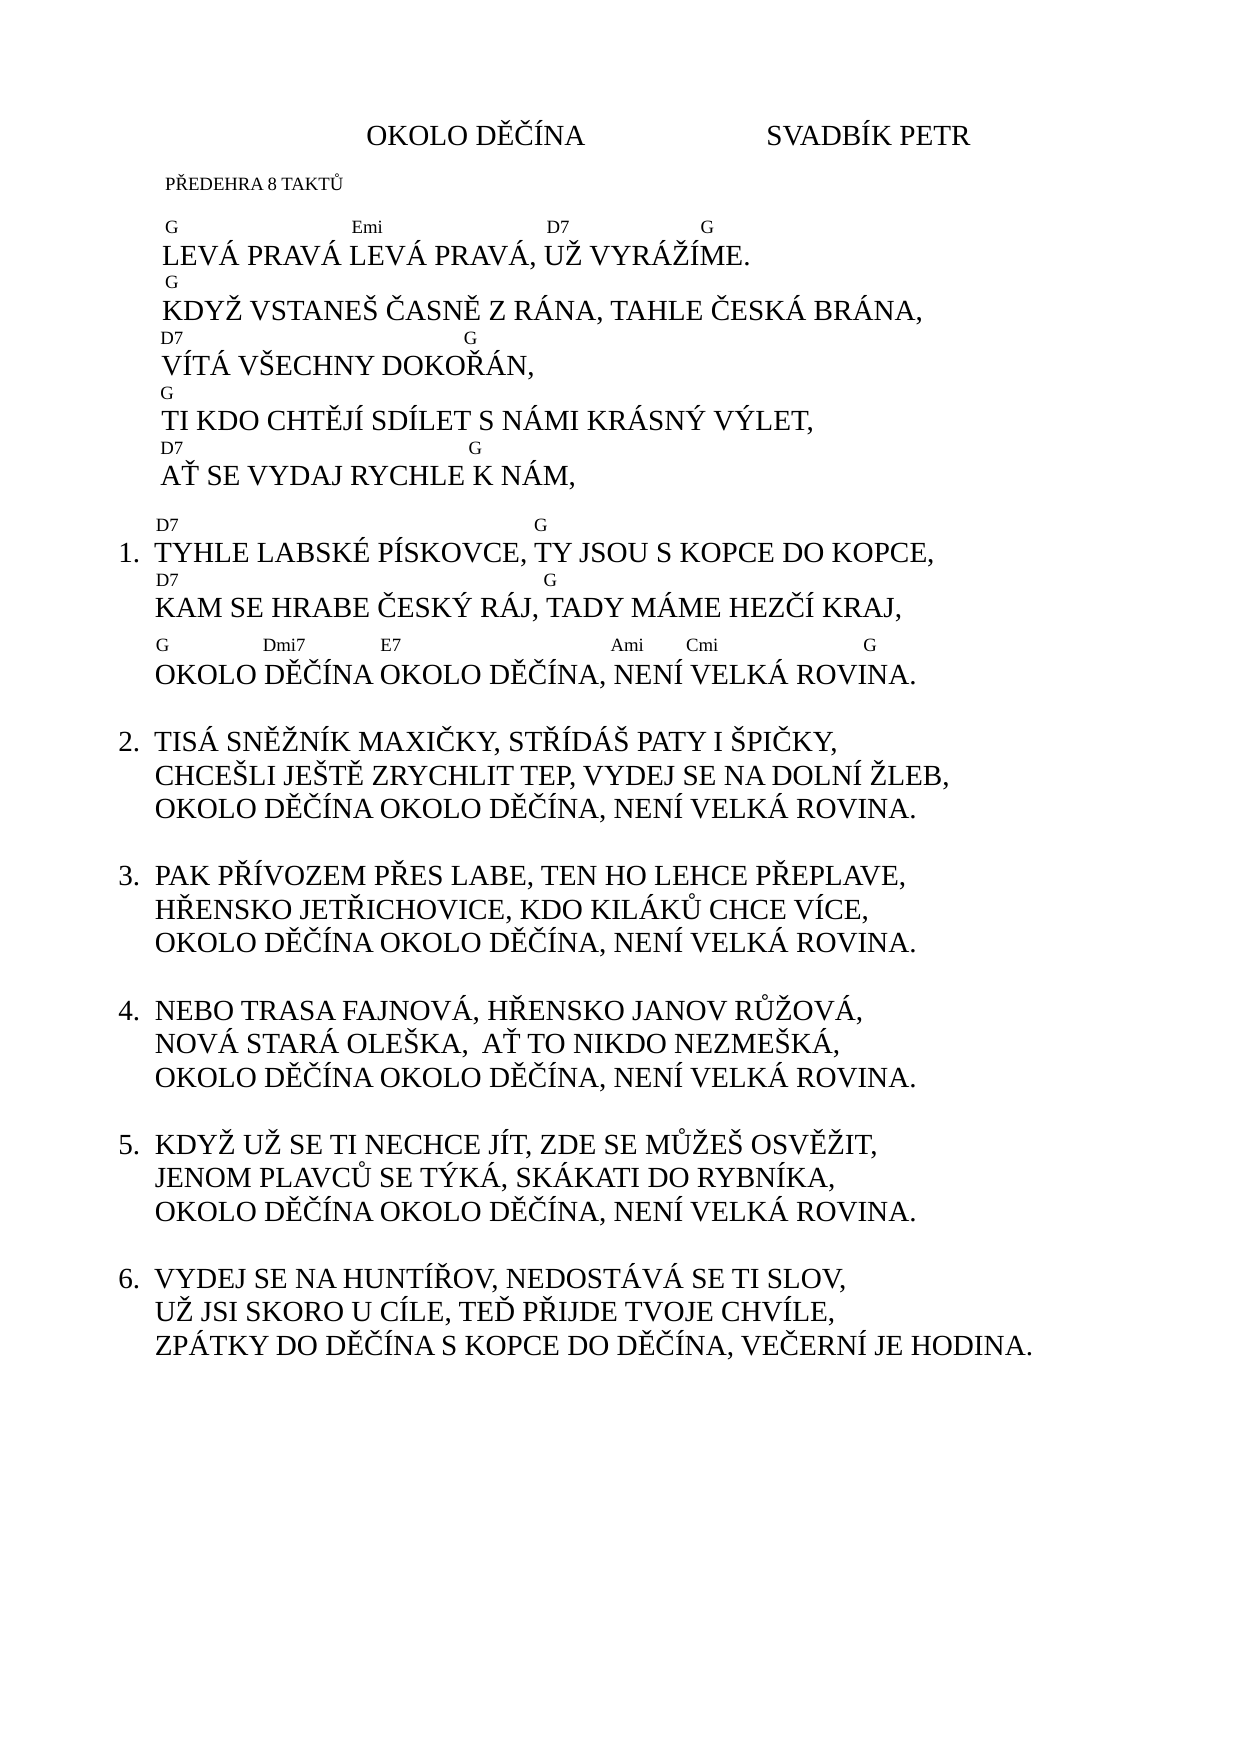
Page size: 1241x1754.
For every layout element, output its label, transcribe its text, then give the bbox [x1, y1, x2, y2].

text VÍTÁ VŠECHNY DOKOŘÁN, [118, 348, 1122, 382]
text D7 G [118, 327, 1122, 348]
text D7 G [118, 513, 1122, 535]
text OKOLO DĚČÍNA OKOLO DĚČÍNA, NENÍ VELKÁ ROVINA. [118, 657, 1122, 691]
text 2. TISÁ SNĚŽNÍK MAXIČKY, STŘÍDÁŠ PATY I ŠPIČKY, [118, 724, 1122, 758]
text CHCEŠLI JEŠTĚ ZRYCHLIT TEP, VYDEJ SE NA DOLNÍ ŽLEB, [118, 758, 1122, 791]
text 5. KDYŽ UŽ SE TI NECHCE JÍT, ZDE SE MŮŽEŠ OSVĚŽIT, [118, 1127, 1122, 1160]
text G Dmi7 E7 Ami Cmi G [118, 624, 1122, 657]
text PŘEDEHRA 8 TAKTŮ [118, 173, 1122, 195]
text 4. NEBO TRASA FAJNOVÁ, HŘENSKO JANOV RŮŽOVÁ, [118, 993, 1122, 1026]
text NOVÁ STARÁ OLEŠKA, AŤ TO NIKDO NEZMEŠKÁ, [118, 1026, 1122, 1060]
text D7 G [118, 437, 1122, 458]
text 1. TYHLE LABSKÉ PÍSKOVCE, TY JSOU S KOPCE DO KOPCE, [118, 535, 1122, 568]
text TI KDO CHTĚJÍ SDÍLET S NÁMI KRÁSNÝ VÝLET, [118, 403, 1122, 437]
text OKOLO DĚČÍNA OKOLO DĚČÍNA, NENÍ VELKÁ ROVINA. [118, 1060, 1122, 1093]
text 6. VYDEJ SE NA HUNTÍŘOV, NEDOSTÁVÁ SE TI SLOV, [118, 1261, 1122, 1294]
text UŽ JSI SKORO U CÍLE, TEĎ PŘIJDE TVOJE CHVÍLE, [118, 1294, 1122, 1328]
text ZPÁTKY DO DĚČÍNA S KOPCE DO DĚČÍNA, VEČERNÍ JE HODINA. [118, 1328, 1122, 1362]
text JENOM PLAVCŮ SE TÝKÁ, SKÁKATI DO RYBNÍKA, [118, 1160, 1122, 1194]
text OKOLO DĚČÍNA OKOLO DĚČÍNA, NENÍ VELKÁ ROVINA. [118, 791, 1122, 825]
text G [118, 382, 1122, 403]
text G [118, 271, 1122, 293]
text OKOLO DĚČÍNA OKOLO DĚČÍNA, NENÍ VELKÁ ROVINA. [118, 1194, 1122, 1227]
text G Emi D7 G [118, 216, 1122, 238]
text D7 G [118, 568, 1122, 590]
text OKOLO DĚČÍNA OKOLO DĚČÍNA, NENÍ VELKÁ ROVINA. [118, 926, 1122, 959]
text LEVÁ PRAVÁ LEVÁ PRAVÁ, UŽ VYRÁŽÍME. [118, 238, 1122, 271]
text KDYŽ VSTANEŠ ČASNĚ Z RÁNA, TAHLE ČESKÁ BRÁNA, [118, 293, 1122, 327]
text OKOLO DĚČÍNA SVADBÍK PETR [118, 118, 1122, 152]
text AŤ SE VYDAJ RYCHLE K NÁM, [118, 458, 1122, 492]
text HŘENSKO JETŘICHOVICE, KDO KILÁKŮ CHCE VÍCE, [118, 892, 1122, 926]
text 3. PAK PŘÍVOZEM PŘES LABE, TEN HO LEHCE PŘEPLAVE, [118, 858, 1122, 892]
text KAM SE HRABE ČESKÝ RÁJ, TADY MÁME HEZČÍ KRAJ, [118, 590, 1122, 624]
